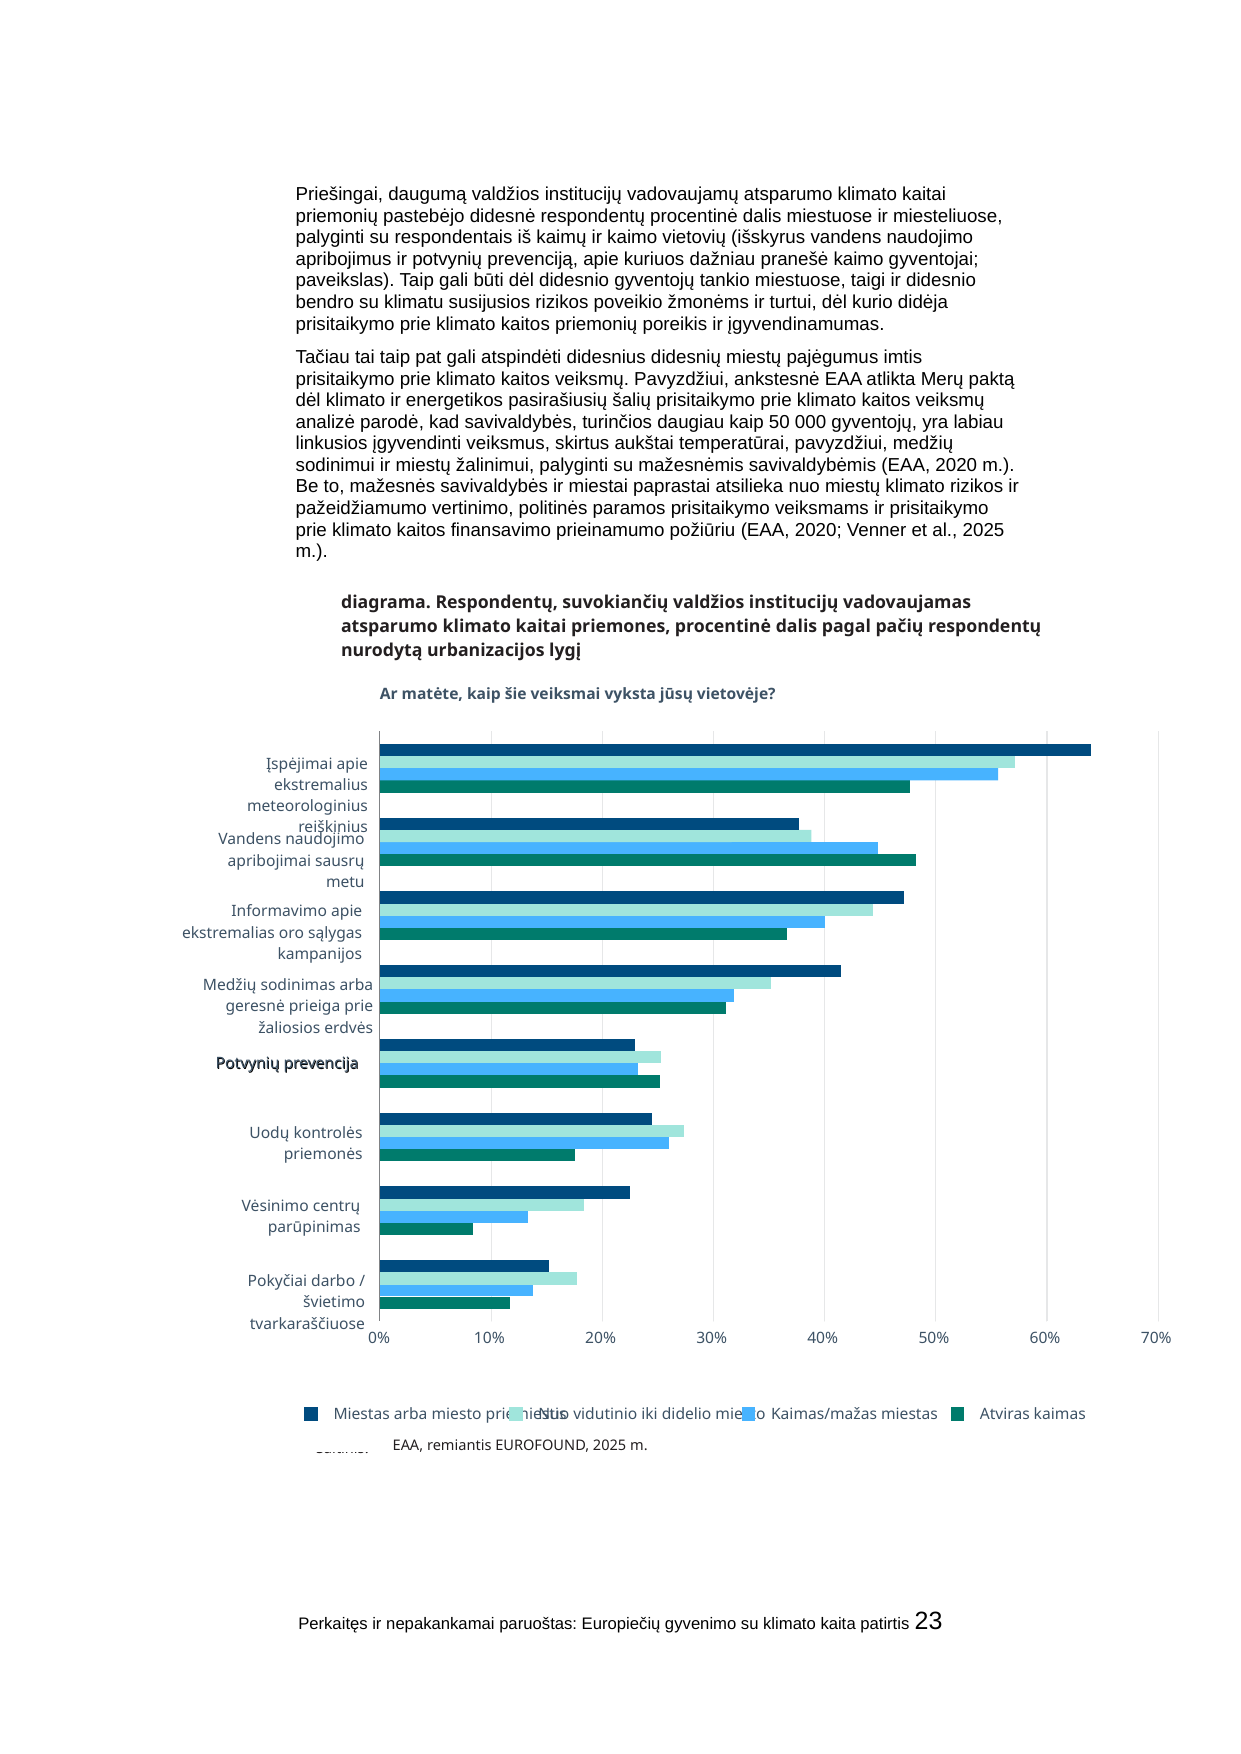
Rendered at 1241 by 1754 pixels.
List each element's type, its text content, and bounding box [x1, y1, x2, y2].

text Tačiau tai taip pat gali atspindėti didesnius didesnių miestų pajėgumus imtis prisitaikymo prie klimato kaitos veiksmų. Pavyzdžiui, ankstesnė EAA atlikta Merų paktą dėl klimato ir energetikos pasirašiusių šalių prisitaikymo prie klimato kaitos veiksmų analizė parodė, kad savivaldybės, turinčios daugiau kaip 50 000 gyventojų, yra labiau linkusios įgyvendinti veiksmus, skirtus aukštai temperatūrai, pavyzdžiui, medžių sodinimui ir miestų žalinimui, palyginti su mažesnėmis savivaldybėmis (EAA, 2020 m.). Be to, mažesnės savivaldybės ir miestai paprastai atsilieka nuo miestų klimato rizikos ir pažeidžiamumo vertinimo, politinės paramos prisitaikymo veiksmams ir prisitaikymo prie klimato kaitos finansavimo prieinamumo požiūriu (EAA, 2020; Venner et al., 2025 m.). [295, 346, 1022, 561]
text Priešingai, daugumą valdžios institucijų vadovaujamų atsparumo klimato kaitai priemonių pastebėjo didesnė respondentų procentinė dalis miestuose ir miesteliuose, palyginti su respondentais iš kaimų ir kaimo vietovių (išskyrus vandens naudojimo apribojimus ir potvynių prevenciją, apie kuriuos dažniau pranešė kaimo gyventojai; paveikslas). Taip gali būti dėl didesnio gyventojų tankio miestuose, taigi ir didesnio bendro su klimatu susijusios rizikos poveikio žmonėms ir turtui, dėl kurio didėja prisitaikymo prie klimato kaitos priemonių poreikis ir įgyvendinamumas. [295, 183, 1022, 334]
